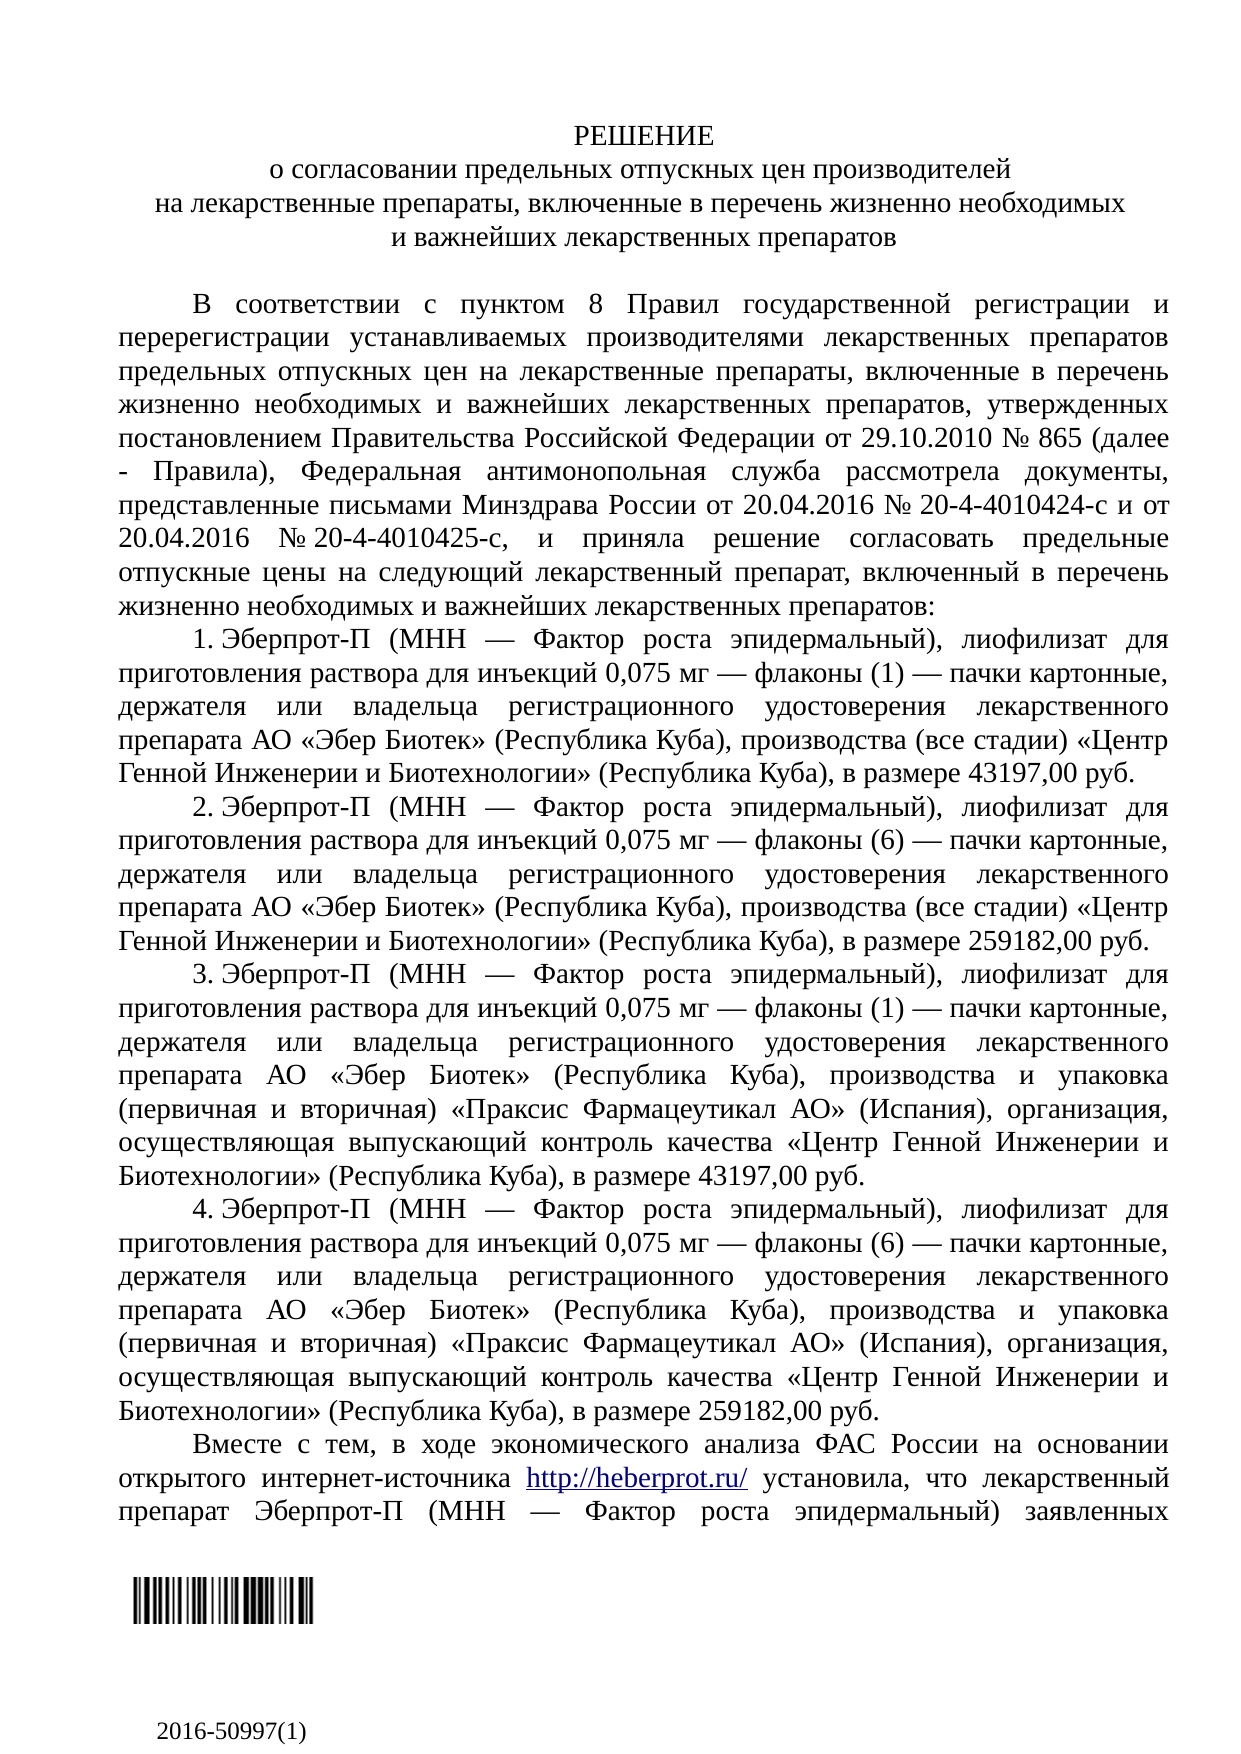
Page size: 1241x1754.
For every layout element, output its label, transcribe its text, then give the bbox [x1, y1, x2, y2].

text Вместе с тем, в ходе экономического анализа ФАС России на основании открытого интернет-источника http://heberprot.ru/ установила, что лекарственный препарат Эберпрот-П (МНН — Фактор роста эпидермальный) заявленных [118, 1426, 1170, 1527]
text 2. Эберпрот-П (МНН — Фактор роста эпидермальный), лиофилизат для приготовления раствора для инъекций 0,075 мг — флаконы (6) — пачки картонные, держателя или владельца регистрационного удостоверения лекарственного препарата АО «Эбер Биотек» (Республика Куба), производства (все стадии) «Центр Генной Инженерии и Биотехнологии» (Республика Куба), в размере 259182,00 руб. [118, 789, 1170, 957]
text РЕШЕНИЕ [118, 118, 1170, 152]
text В соответствии с пунктом 8 Правил государственной регистрации и перерегистрации устанавливаемых производителями лекарственных препаратов предельных отпускных цен на лекарственные препараты, включенные в перечень жизненно необходимых и важнейших лекарственных препаратов, утвержденных постановлением Правительства Российской Федерации от 29.10.2010 № 865 (далее - Правила), Федеральная антимонопольная служба рассмотрела документы, представленные письмами Минздрава России от 20.04.2016 № 20-4-4010424-с и от 20.04.2016 № 20-4-4010425-с, и приняла решение согласовать предельные отпускные цены на следующий лекарственный препарат, включенный в перечень жизненно необходимых и важнейших лекарственных препаратов: [118, 286, 1170, 621]
text и важнейших лекарственных препаратов [118, 219, 1170, 252]
text 4. Эберпрот-П (МНН — Фактор роста эпидермальный), лиофилизат для приготовления раствора для инъекций 0,075 мг — флаконы (6) — пачки картонные, держателя или владельца регистрационного удостоверения лекарственного препарата АО «Эбер Биотек» (Республика Куба), производства и упаковка (первичная и вторичная) «Праксис Фармацеутикал АО» (Испания), организация, осуществляющая выпускающий контроль качества «Центр Генной Инженерии и Биотехнологии» (Республика Куба), в размере 259182,00 руб. [118, 1191, 1170, 1426]
text о согласовании предельных отпускных цен производителей [118, 152, 1170, 185]
text 1. Эберпрот-П (МНН — Фактор роста эпидермальный), лиофилизат для приготовления раствора для инъекций 0,075 мг — флаконы (1) — пачки картонные, держателя или владельца регистрационного удостоверения лекарственного препарата АО «Эбер Биотек» (Республика Куба), производства (все стадии) «Центр Генной Инженерии и Биотехнологии» (Республика Куба), в размере 43197,00 руб. [118, 621, 1170, 789]
text на лекарственные препараты, включенные в перечень жизненно необходимых [118, 185, 1170, 219]
text 3. Эберпрот-П (МНН — Фактор роста эпидермальный), лиофилизат для приготовления раствора для инъекций 0,075 мг — флаконы (1) — пачки картонные, держателя или владельца регистрационного удостоверения лекарственного препарата АО «Эбер Биотек» (Республика Куба), производства и упаковка (первичная и вторичная) «Праксис Фармацеутикал АО» (Испания), организация, осуществляющая выпускающий контроль качества «Центр Генной Инженерии и Биотехнологии» (Республика Куба), в размере 43197,00 руб. [118, 957, 1170, 1191]
picture [118, 1577, 331, 1624]
